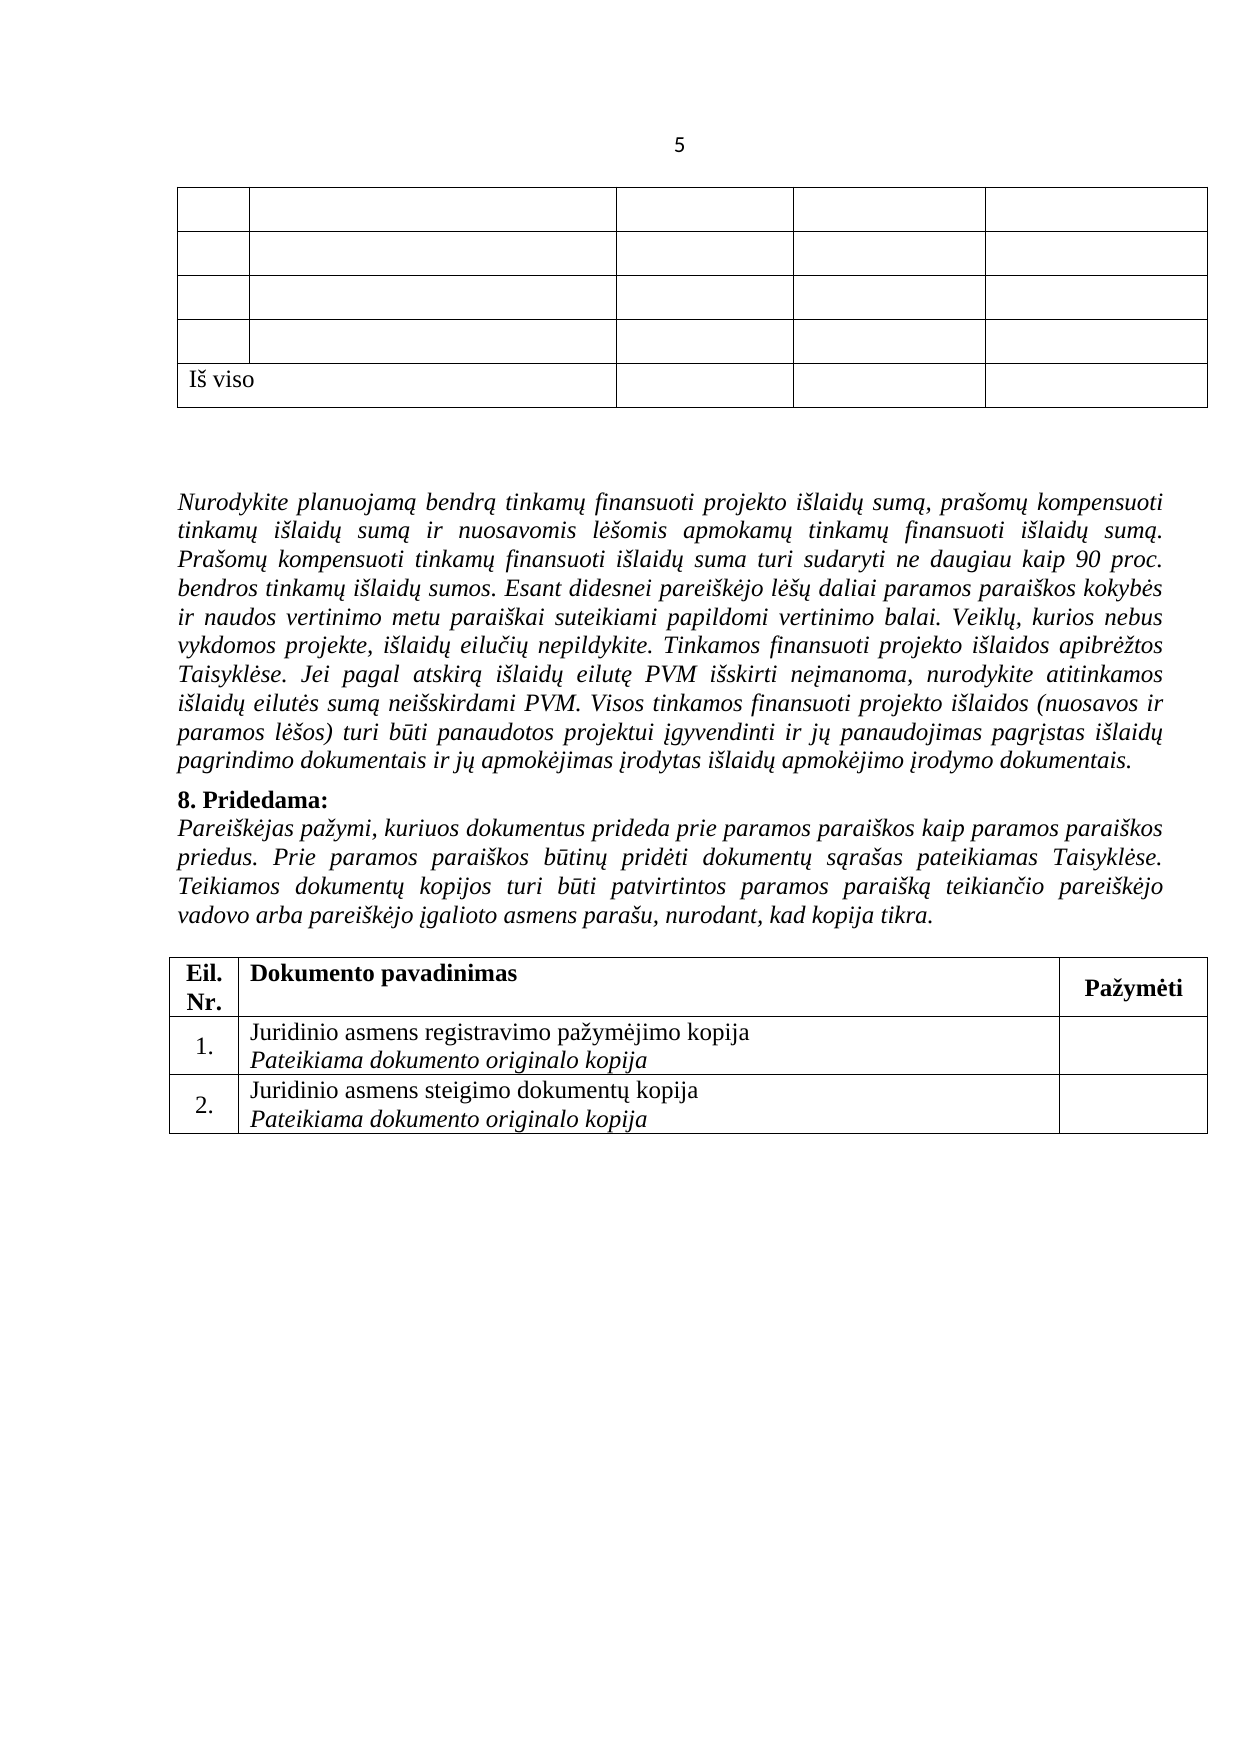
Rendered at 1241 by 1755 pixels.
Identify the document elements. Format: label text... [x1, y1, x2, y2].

text 8. Pridedama: [177, 785, 1181, 813]
table_cell 1. [170, 1017, 238, 1074]
table_cell [617, 188, 793, 231]
table_cell Iš viso [178, 364, 616, 407]
table_header Pažymėti [1060, 958, 1207, 1016]
table_cell Juridinio asmens steigimo dokumentų kopija Pateikiama dokumento originalo kopija [239, 1075, 1059, 1133]
table_cell [986, 276, 1207, 319]
table_cell Juridinio asmens registravimo pažymėjimo kopija Pateikiama dokumento originalo kopija [239, 1017, 1059, 1074]
table_cell [250, 232, 616, 275]
table_header Dokumento pavadinimas [239, 958, 1059, 1016]
table_cell [794, 364, 985, 407]
table_cell [794, 320, 985, 363]
table_cell [1060, 1075, 1207, 1133]
table_cell [617, 320, 793, 363]
table_cell [1060, 1017, 1207, 1074]
table_cell [617, 276, 793, 319]
table_cell 2. [170, 1075, 238, 1133]
table_cell [617, 232, 793, 275]
table_cell [178, 232, 249, 275]
table_cell [986, 232, 1207, 275]
text Nurodykite planuojamą bendrą tinkamų finansuoti projekto išlaidų sumą, prašomų kompensuoti tinkamų išlaidų sumą ir nuosavomis lėšomis apmokamų tinkamų finansuoti išlaidų sumą. Prašomų kompensuoti tinkamų finansuoti išlaidų suma turi sudaryti ne daugiau kaip 90 proc. bendros tinkamų išlaidų sumos. Esant didesnei pareiškėjo lėšų daliai paramos paraiškos kokybės ir naudos vertinimo metu paraiškai suteikiami papildomi vertinimo balai. Veiklų, kurios nebus vykdomos projekte, išlaidų eilučių nepildykite. Tinkamos finansuoti projekto išlaidos apibrėžtos Taisyklėse. Jei pagal atskirą išlaidų eilutę PVM išskirti neįmanoma, nurodykite atitinkamos išlaidų eilutės sumą neišskirdami PVM. Visos tinkamos finansuoti projekto išlaidos (nuosavos ir paramos lėšos) turi būti panaudotos projektui įgyvendinti ir jų panaudojimas pagrįstas išlaidų pagrindimo dokumentais ir jų apmokėjimas įrodytas išlaidų apmokėjimo įrodymo dokumentais. [177, 487, 1166, 774]
table_cell [794, 188, 985, 231]
table_cell [250, 188, 616, 231]
text Pareiškėjas pažymi, kuriuos dokumentus prideda prie paramos paraiškos kaip paramos paraiškos priedus. Prie paramos paraiškos būtinų pridėti dokumentų sąrašas pateikiamas Taisyklėse. Teikiamos dokumentų kopijos turi būti patvirtintos paramos paraišką teikiančio pareiškėjo vadovo arba pareiškėjo įgalioto asmens parašu, nurodant, kad kopija tikra. [177, 813, 1166, 928]
table_header Eil. Nr. [170, 958, 238, 1016]
table_cell [986, 188, 1207, 231]
table_cell [986, 364, 1207, 407]
table_cell [178, 188, 249, 231]
table_cell [617, 364, 793, 407]
table_cell [250, 320, 616, 363]
table_cell [794, 276, 985, 319]
table_cell [986, 320, 1207, 363]
table_cell [178, 276, 249, 319]
table_cell [250, 276, 616, 319]
table_cell [178, 320, 249, 363]
table_cell [794, 232, 985, 275]
